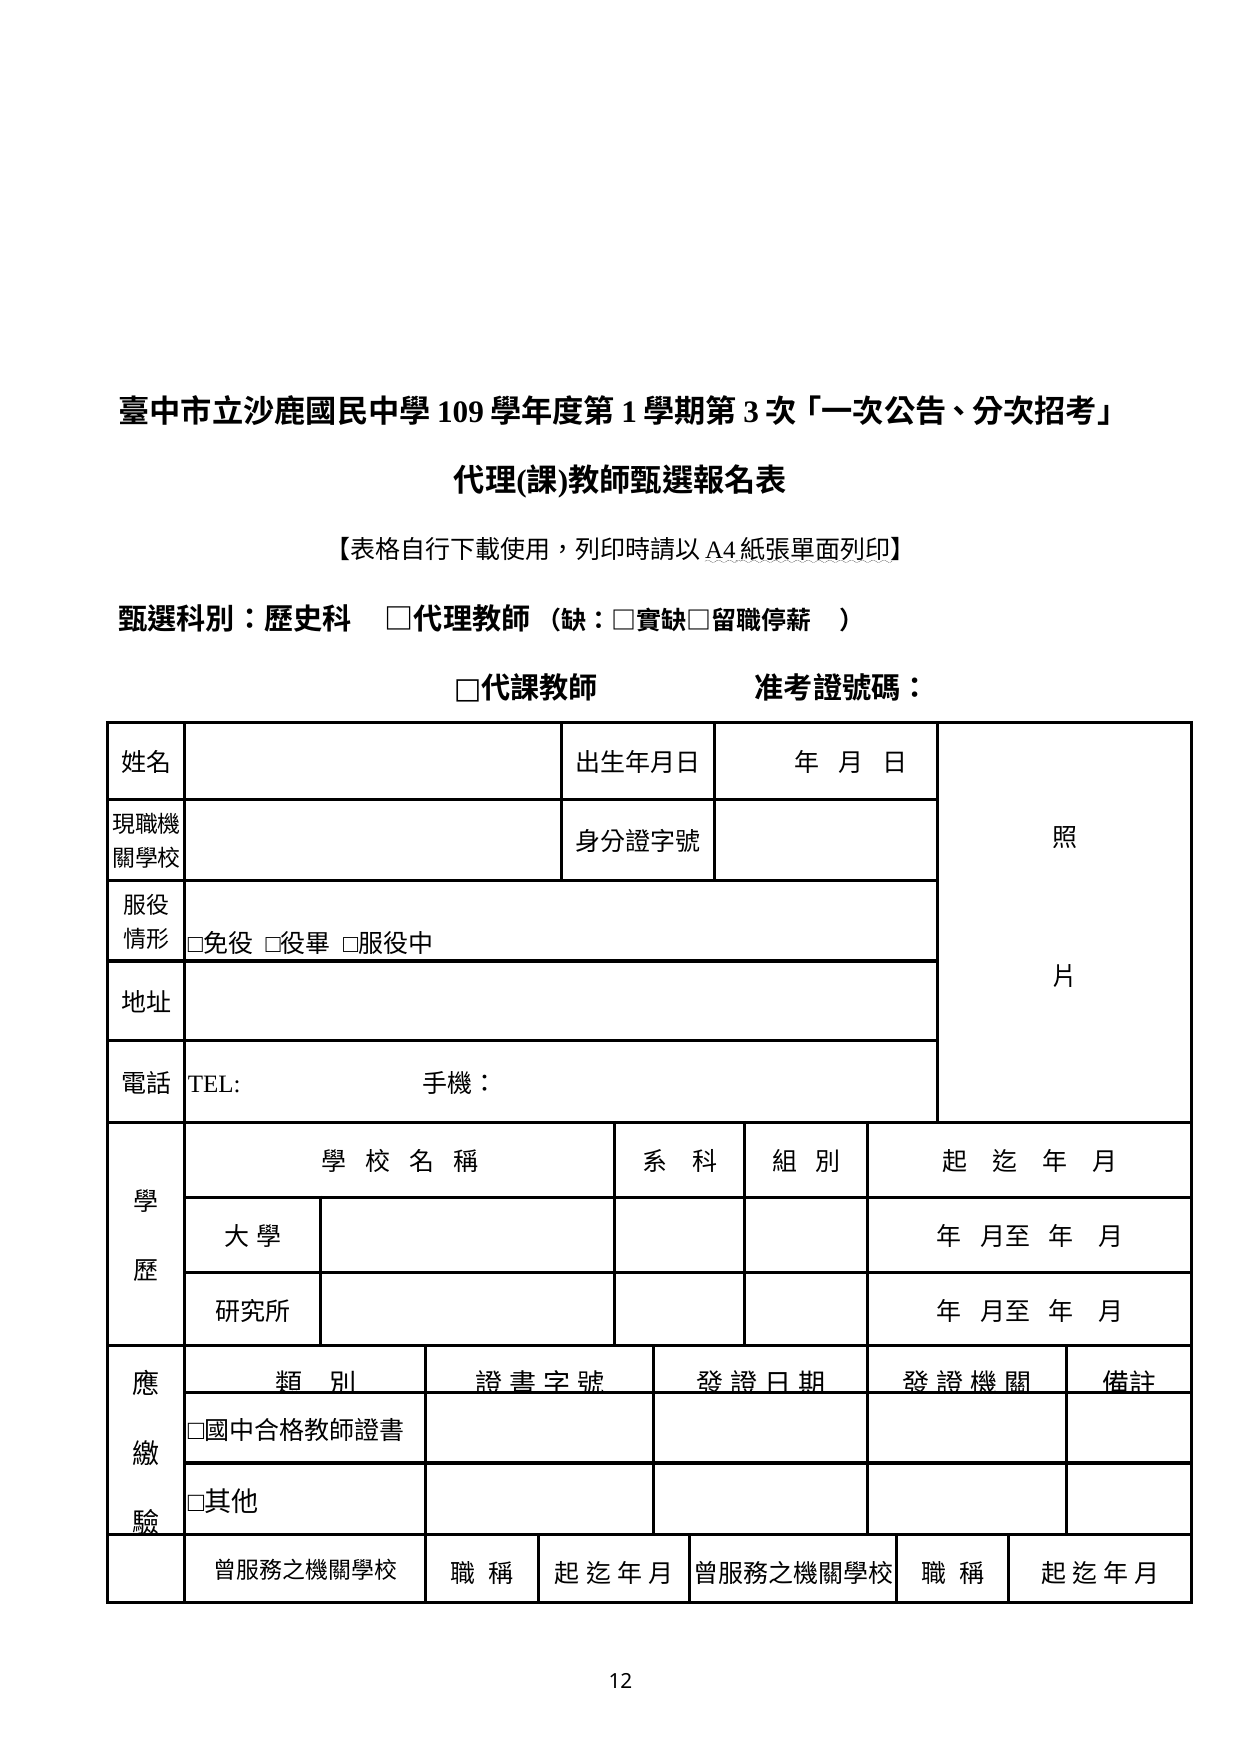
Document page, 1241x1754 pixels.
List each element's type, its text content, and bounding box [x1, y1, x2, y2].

text 【表格自行下載使用，列印時請以A4紙張單面列印】 [118, 513, 1122, 582]
table_cell TEL: 手機： [186, 1042, 936, 1121]
table_cell 系 科 [616, 1124, 743, 1196]
table_cell 曾服務之機關學校 [186, 1536, 424, 1601]
table_cell [616, 1274, 743, 1344]
table_cell 備註 [1068, 1347, 1190, 1391]
table_cell [746, 1274, 866, 1344]
table_cell 現職機關學校 [109, 801, 183, 878]
table_cell [322, 1274, 613, 1344]
table_cell [616, 1199, 743, 1271]
table_cell 曾服務之機關學校 [691, 1536, 895, 1601]
table_cell □免役 □役畢 □服役中 [186, 882, 936, 959]
table_cell 應 繳 驗 證 件 [109, 1347, 183, 1533]
table_cell [655, 1465, 866, 1533]
table_cell [186, 963, 936, 1039]
table_cell 起 迄 年 月 [869, 1124, 1190, 1196]
table_cell 發 證 日 期 [655, 1347, 866, 1391]
table_header 年 月 日 [716, 724, 936, 798]
table_cell 學 校 名 稱 [186, 1124, 613, 1196]
table_cell [869, 1465, 1065, 1533]
table_cell 學 歷 [109, 1124, 183, 1344]
table_header [186, 724, 560, 798]
table_cell 電話 [109, 1042, 183, 1121]
table_cell [427, 1465, 652, 1533]
table_cell 經 歷 [109, 1536, 183, 1601]
table_cell 起 迄 年 月 [540, 1536, 688, 1601]
text 甄選科別：歷史科 □代理教師 （缺：□實缺□留職停薪 ） [118, 582, 1122, 651]
text □代課教師 准考證號碼： [118, 651, 1122, 721]
table_cell 組 別 [746, 1124, 866, 1196]
table_cell 地址 [109, 963, 183, 1039]
table_cell [427, 1394, 652, 1461]
table_header 照 片 [939, 724, 1190, 1121]
table_cell 職 稱 [898, 1536, 1007, 1601]
table_cell 服役 情形 [109, 882, 183, 959]
table_cell 職 稱 [427, 1536, 537, 1601]
table_cell 大 學 [186, 1199, 319, 1271]
table_cell [746, 1199, 866, 1271]
table_cell [655, 1394, 866, 1461]
table_cell 證 書 字 號 [427, 1347, 652, 1391]
table_cell 研究所 [186, 1274, 319, 1344]
table_cell 類 別 [186, 1347, 424, 1391]
table_cell [869, 1394, 1065, 1461]
table_cell [322, 1199, 613, 1271]
table_cell □國中合格教師證書 [186, 1394, 424, 1461]
table_cell [716, 801, 936, 878]
table_header 出生年月日 [563, 724, 713, 798]
table_cell 身分證字號 [563, 801, 713, 878]
text 臺中市立沙鹿國民中學109學年度第1學期第3次「一次公告、分次招考」代理(課)教師甄選報名表 [118, 374, 1122, 513]
table_cell [1068, 1394, 1190, 1461]
table_cell □其他 [186, 1465, 424, 1533]
table_cell [1068, 1465, 1190, 1533]
table_cell 起 迄 年 月 [1010, 1536, 1190, 1601]
table_header 姓名 [109, 724, 183, 798]
table_cell 年 月至 年 月 [869, 1199, 1190, 1271]
table_cell [186, 801, 560, 878]
table_cell 發 證 機 關 [869, 1347, 1065, 1391]
table_cell 年 月至 年 月 [869, 1274, 1190, 1344]
